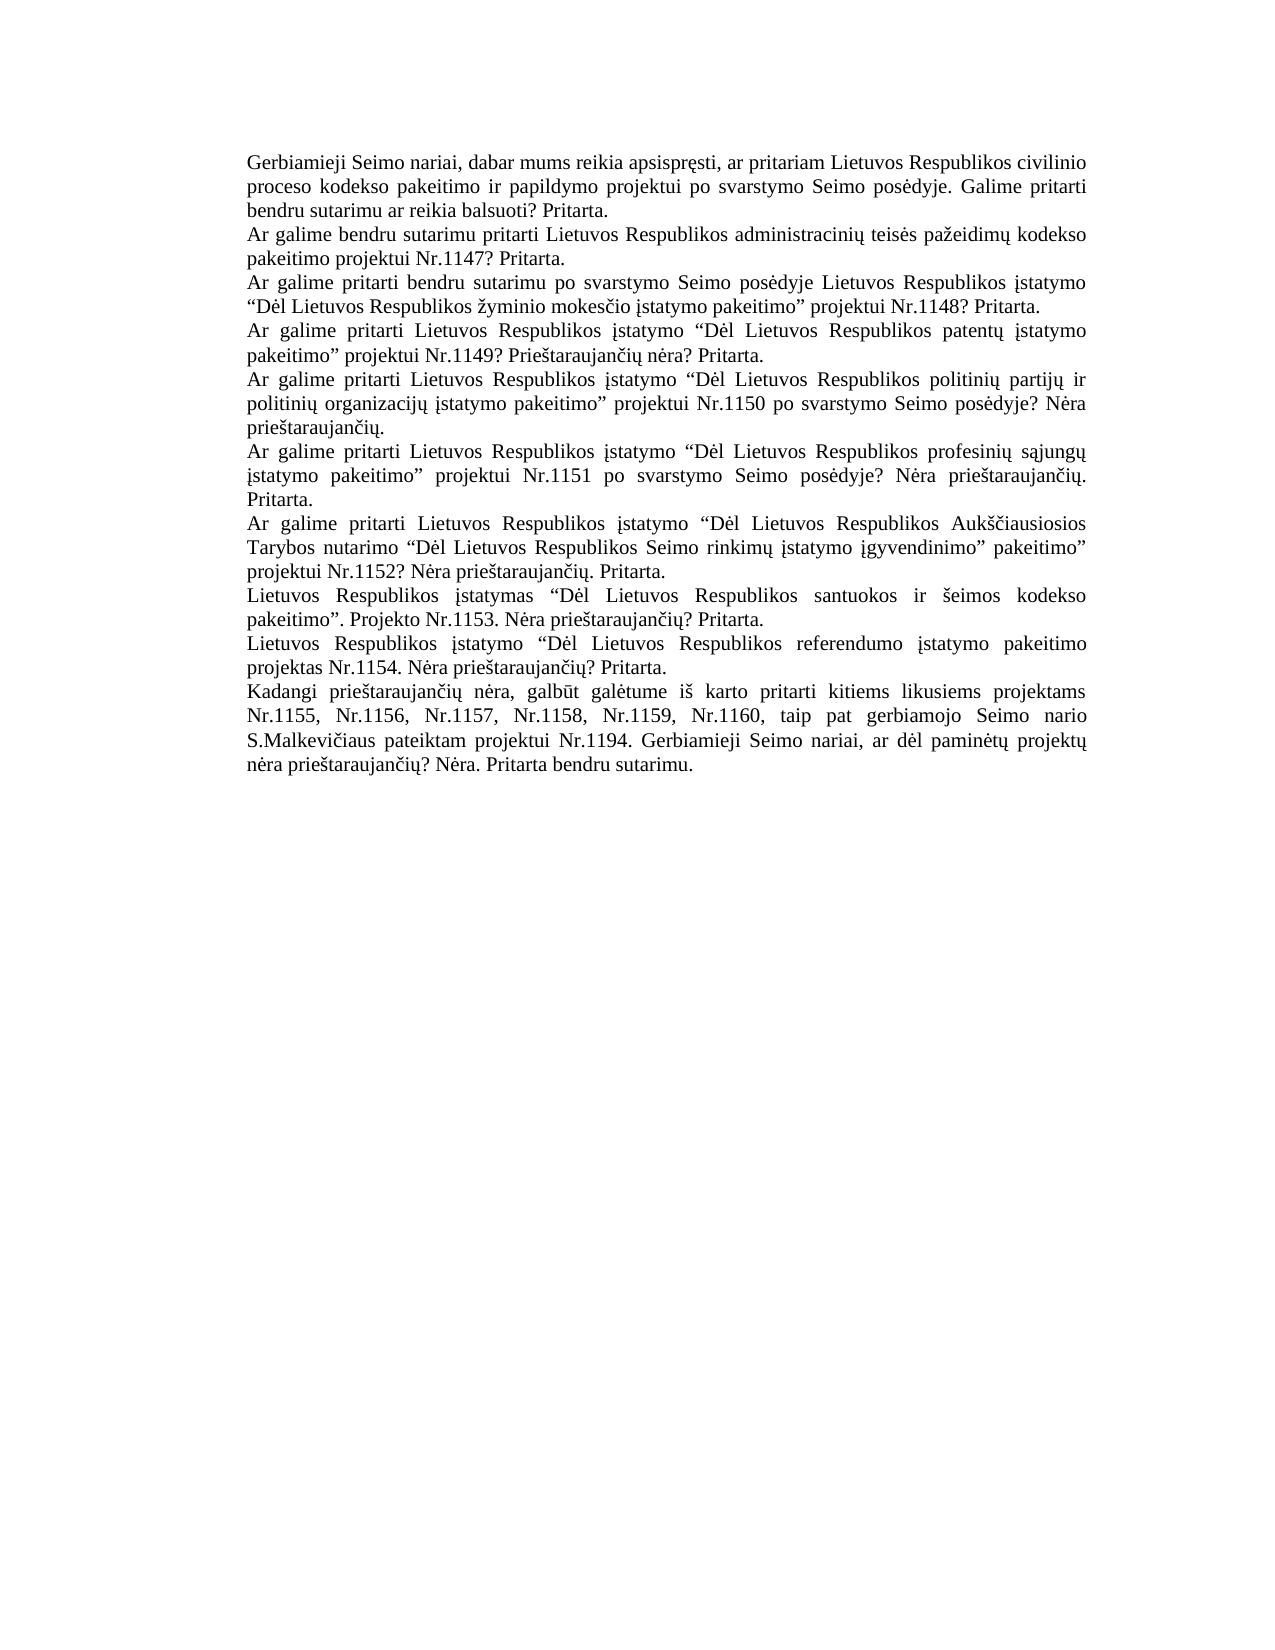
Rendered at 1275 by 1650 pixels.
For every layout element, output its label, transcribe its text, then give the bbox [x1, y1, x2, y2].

text Ar galime bendru sutarimu pritarti Lietuvos Respublikos administracinių teisės pažeidimų kodekso pakeitimo projektui Nr.1147? Pritarta. [247, 222, 1087, 270]
text Kadangi prieštaraujančių nėra, galbūt galėtume iš karto pritarti kitiems likusiems projektams Nr.1155, Nr.1156, Nr.1157, Nr.1158, Nr.1159, Nr.1160, taip pat gerbiamojo Seimo nario S.Malkevičiaus pateiktam projektui Nr.1194. Gerbiamieji Seimo nariai, ar dėl paminėtų projektų nėra prieštaraujančių? Nėra. Pritarta bendru sutarimu. [247, 679, 1087, 776]
text Lietuvos Respublikos įstatymo “Dėl Lietuvos Respublikos referendumo įstatymo pakeitimo projektas Nr.1154. Nėra prieštaraujančių? Pritarta. [247, 631, 1087, 679]
text Ar galime pritarti Lietuvos Respublikos įstatymo “Dėl Lietuvos Respublikos Aukščiausiosios Tarybos nutarimo “Dėl Lietuvos Respublikos Seimo rinkimų įstatymo įgyvendinimo” pakeitimo” projektui Nr.1152? Nėra prieštaraujančių. Pritarta. [247, 511, 1087, 583]
text Ar galime pritarti Lietuvos Respublikos įstatymo “Dėl Lietuvos Respublikos profesinių sąjungų įstatymo pakeitimo” projektui Nr.1151 po svarstymo Seimo posėdyje? Nėra prieštaraujančių. Pritarta. [247, 439, 1087, 511]
text Gerbiamieji Seimo nariai, dabar mums reikia apsispręsti, ar pritariam Lietuvos Respublikos civilinio proceso kodekso pakeitimo ir papildymo projektui po svarstymo Seimo posėdyje. Galime pritarti bendru sutarimu ar reikia balsuoti? Pritarta. [247, 150, 1087, 222]
text Ar galime pritarti Lietuvos Respublikos įstatymo “Dėl Lietuvos Respublikos politinių partijų ir politinių organizacijų įstatymo pakeitimo” projektui Nr.1150 po svarstymo Seimo posėdyje? Nėra prieštaraujančių. [247, 367, 1087, 439]
text Lietuvos Respublikos įstatymas “Dėl Lietuvos Respublikos santuokos ir šeimos kodekso pakeitimo”. Projekto Nr.1153. Nėra prieštaraujančių? Pritarta. [247, 583, 1087, 631]
text Ar galime pritarti bendru sutarimu po svarstymo Seimo posėdyje Lietuvos Respublikos įstatymo “Dėl Lietuvos Respublikos žyminio mokesčio įstatymo pakeitimo” projektui Nr.1148? Pritarta. [247, 270, 1087, 318]
text Ar galime pritarti Lietuvos Respublikos įstatymo “Dėl Lietuvos Respublikos patentų įstatymo pakeitimo” projektui Nr.1149? Prieštaraujančių nėra? Pritarta. [247, 318, 1087, 367]
